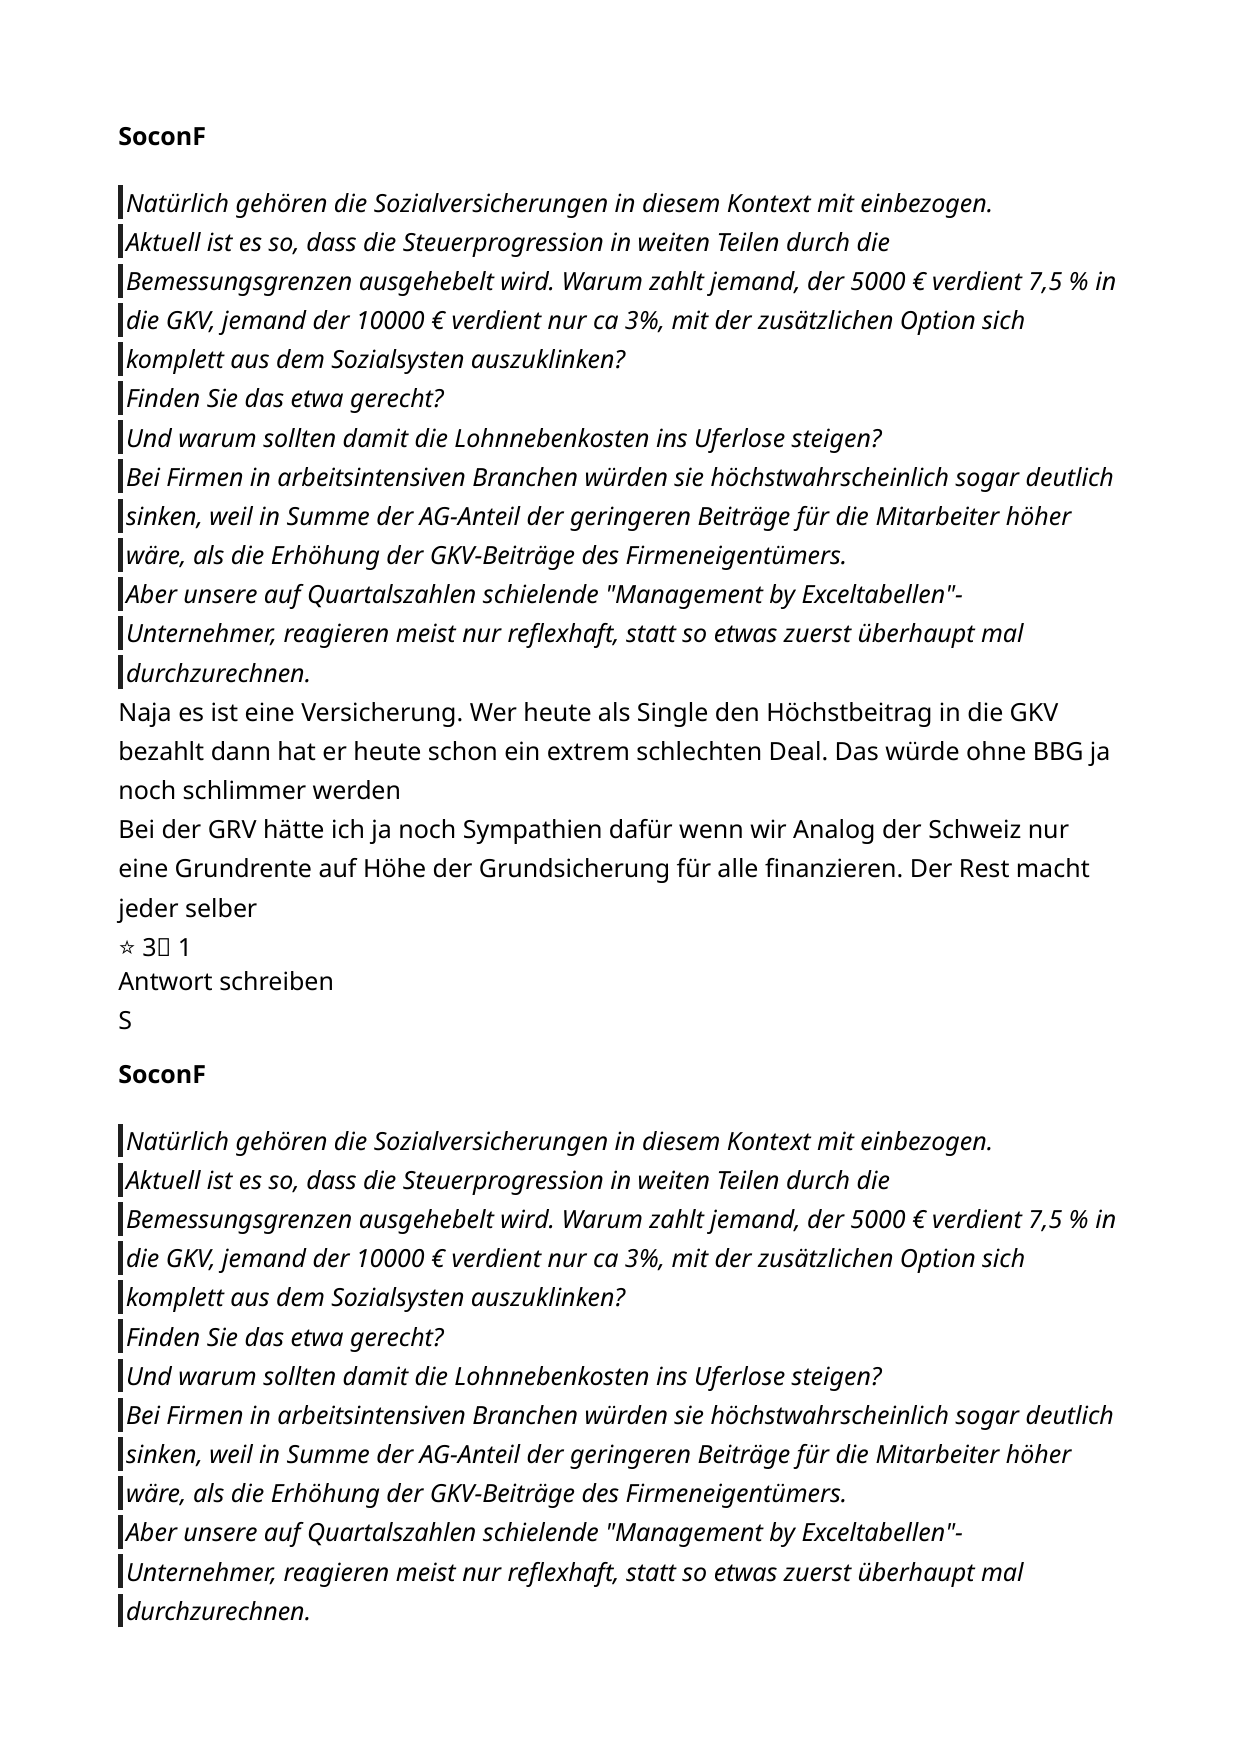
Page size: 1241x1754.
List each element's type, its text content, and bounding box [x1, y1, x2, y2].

text Natürlich gehören die Sozialversicherungen in diesem Kontext mit einbezogen. Aktuell ist es so, dass die Steuerprogression in weiten Teilen durch die Bemessungsgrenzen ausgehebelt wird. Warum zahlt jemand, der 5000 € verdient 7,5 % in die GKV, jemand der 10000 € verdient nur ca 3%, mit der zusätzlichen Option sich komplett aus dem Sozialsysten auszuklinken? Finden Sie das etwa gerecht? [118, 1123, 1122, 1353]
text Naja es ist eine Versicherung. Wer heute als Single den Höchstbeitrag in die GKV bezahlt dann hat er heute schon ein extrem schlechten Deal. Das würde ohne BBG ja noch schlimmer werden [118, 694, 1122, 807]
text Bei Firmen in arbeitsintensiven Branchen würden sie höchstwahrscheinlich sogar deutlich sinken, weil in Summe der AG-Anteil der geringeren Beiträge für die Mitarbeiter höher wäre, als die Erhöhung der GKV-Beiträge des Firmeneigentümers. [118, 1398, 1122, 1510]
subtitle SoconF [118, 118, 1122, 152]
text Bei der GRV hätte ich ja noch Sympathien dafür wenn wir Analog der Schweiz nur eine Grundrente auf Höhe der Grundsicherung für alle finanzieren. Der Rest macht jeder selber [118, 812, 1122, 924]
text Und warum sollten damit die Lohnnebenkosten ins Uferlose steigen? [118, 1358, 1122, 1392]
text Natürlich gehören die Sozialversicherungen in diesem Kontext mit einbezogen. Aktuell ist es so, dass die Steuerprogression in weiten Teilen durch die Bemessungsgrenzen ausgehebelt wird. Warum zahlt jemand, der 5000 € verdient 7,5 % in die GKV, jemand der 10000 € verdient nur ca 3%, mit der zusätzlichen Option sich komplett aus dem Sozialsysten auszuklinken? Finden Sie das etwa gerecht? [118, 185, 1122, 415]
text S [118, 1003, 1122, 1037]
text ⭐️ 3🤨 1 [118, 929, 1122, 963]
subtitle SoconF [118, 1056, 1122, 1090]
text Aber unsere auf Quartalszahlen schielende "Management by Exceltabellen"- Unternehmer, reagieren meist nur reflexhaft, statt so etwas zuerst überhaupt mal durchzurechnen. [118, 1515, 1122, 1627]
text Und warum sollten damit die Lohnnebenkosten ins Uferlose steigen? [123, 420, 1122, 454]
text Aber unsere auf Quartalszahlen schielende "Management by Exceltabellen"- Unternehmer, reagieren meist nur reflexhaft, statt so etwas zuerst überhaupt mal durchzurechnen. [118, 577, 1122, 689]
text Antwort schreiben [118, 963, 1122, 997]
text Bei Firmen in arbeitsintensiven Branchen würden sie höchstwahrscheinlich sogar deutlich sinken, weil in Summe der AG-Anteil der geringeren Beiträge für die Mitarbeiter höher wäre, als die Erhöhung der GKV-Beiträge des Firmeneigentümers. [118, 459, 1122, 572]
